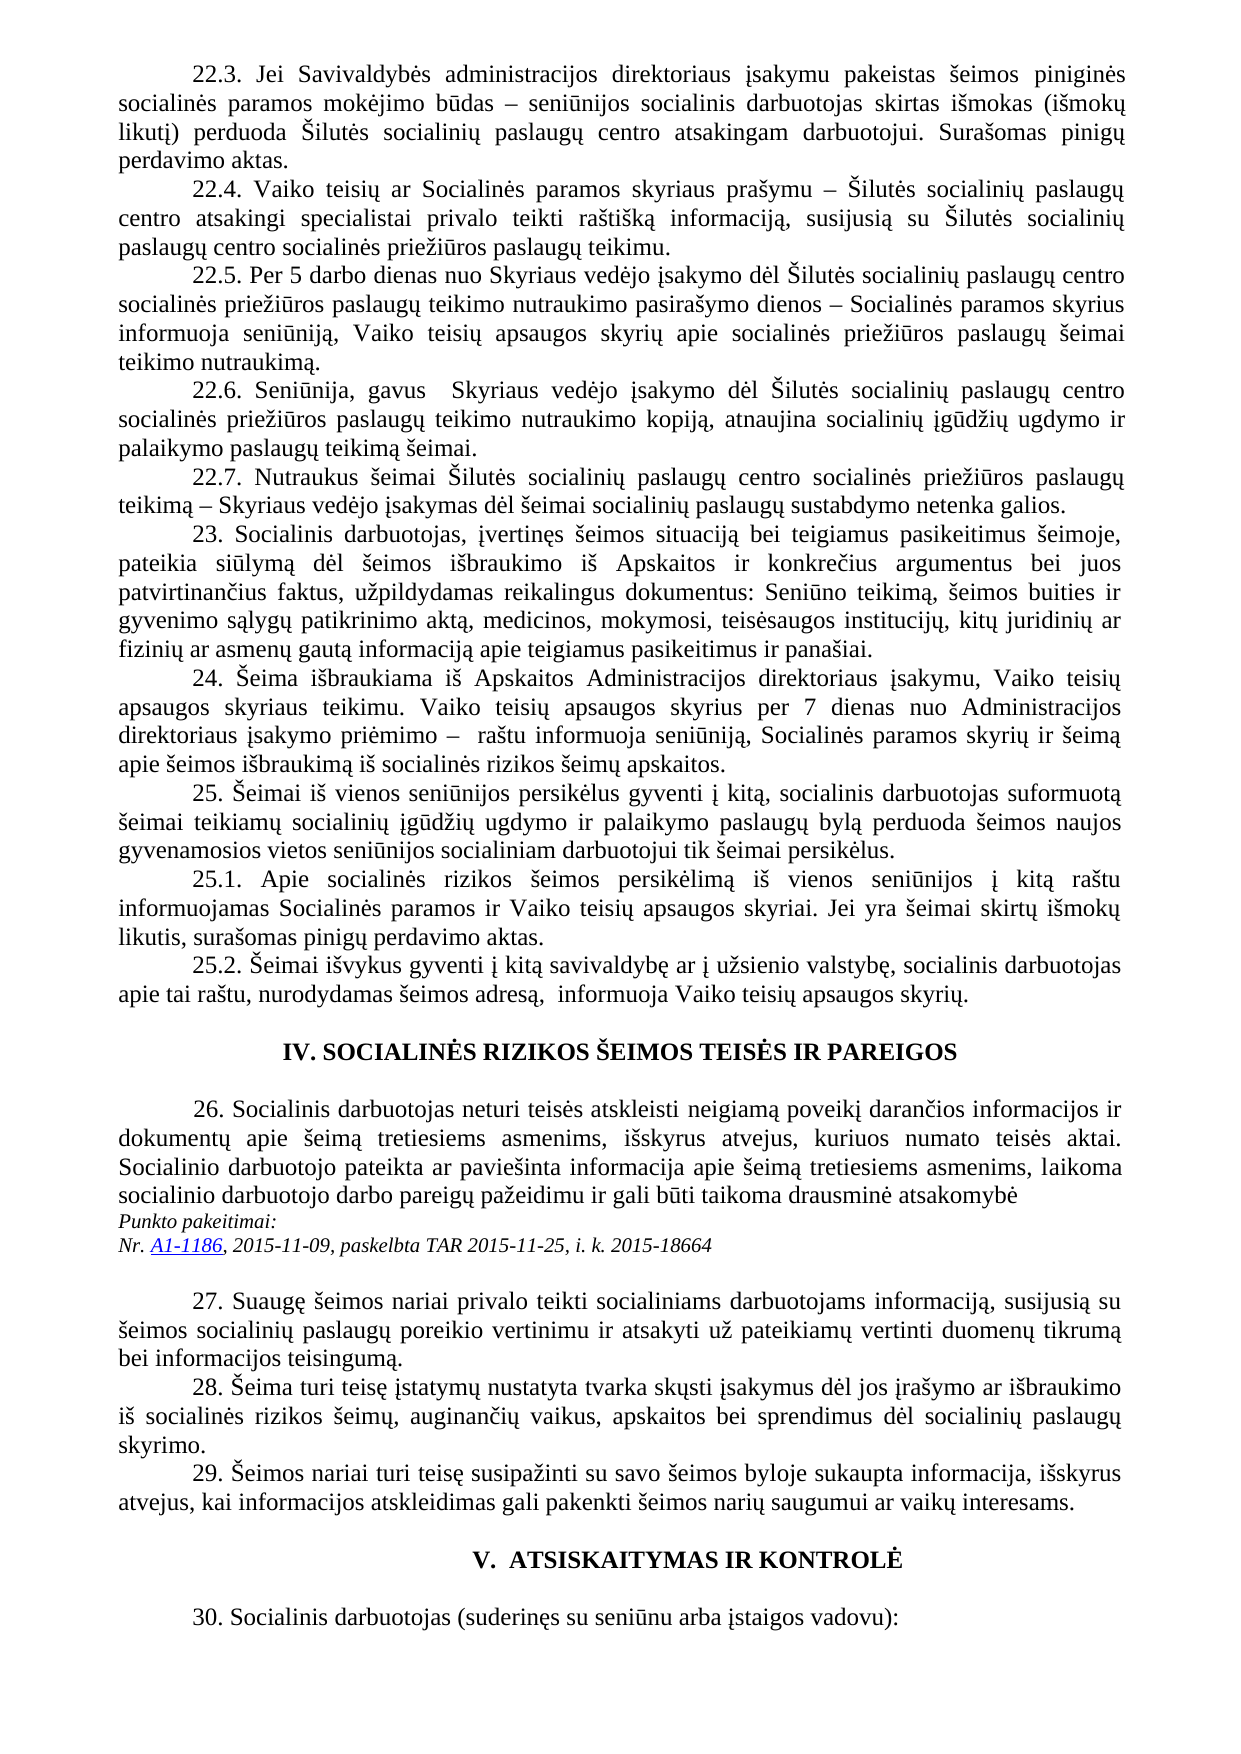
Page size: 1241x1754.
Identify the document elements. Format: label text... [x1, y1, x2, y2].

text 29. Šeimos nariai turi teisę susipažinti su savo šeimos byloje sukaupta informacija, išskyrus atvejus, kai informacijos atskleidimas gali pakenkti šeimos narių saugumui ar vaikų interesams. [118, 1458, 1122, 1516]
text 22.7. Nutraukus šeimai Šilutės socialinių paslaugų centro socialinės priežiūros paslaugų teikimą – Skyriaus vedėjo įsakymas dėl šeimai socialinių paslaugų sustabdymo netenka galios. [118, 462, 1126, 519]
text 25. Šeimai iš vienos seniūnijos persikėlus gyventi į kitą, socialinis darbuotojas suformuotą šeimai teikiamų socialinių įgūdžių ugdymo ir palaikymo paslaugų bylą perduoda šeimos naujos gyvenamosios vietos seniūnijos socialiniam darbuotojui tik šeimai persikėlus. [118, 778, 1122, 864]
text 26. Socialinis darbuotojas neturi teisės atskleisti neigiamą poveikį darančios informacijos ir dokumentų apie šeimą tretiesiems asmenims, išskyrus atvejus, kuriuos numato teisės aktai. Socialinio darbuotojo pateikta ar paviešinta informacija apie šeimą tretiesiems asmenims, laikoma socialinio darbuotojo darbo pareigų pažeidimu ir gali būti taikoma drausminė atsakomybė [118, 1094, 1122, 1209]
text IV. SOCIALINĖS RIZIKOS ŠEIMOS TEISĖS IR PAREIGOS [118, 1037, 1122, 1065]
text 24. Šeima išbraukiama iš Apskaitos Administracijos direktoriaus įsakymu, Vaiko teisių apsaugos skyriaus teikimu. Vaiko teisių apsaugos skyrius per 7 dienas nuo Administracijos direktoriaus įsakymo priėmimo – raštu informuoja seniūniją, Socialinės paramos skyrių ir šeimą apie šeimos išbraukimą iš socialinės rizikos šeimų apskaitos. [118, 663, 1122, 778]
text 23. Socialinis darbuotojas, įvertinęs šeimos situaciją bei teigiamus pasikeitimus šeimoje, pateikia siūlymą dėl šeimos išbraukimo iš Apskaitos ir konkrečius argumentus bei juos patvirtinančius faktus, užpildydamas reikalingus dokumentus: Seniūno teikimą, šeimos buities ir gyvenimo sąlygų patikrinimo aktą, medicinos, mokymosi, teisėsaugos institucijų, kitų juridinių ar fizinių ar asmenų gautą informaciją apie teigiamus pasikeitimus ir panašiai. [118, 519, 1122, 663]
text 28. Šeima turi teisę įstatymų nustatyta tvarka skųsti įsakymus dėl jos įrašymo ar išbraukimo iš socialinės rizikos šeimų, auginančių vaikus, apskaitos bei sprendimus dėl socialinių paslaugų skyrimo. [118, 1372, 1122, 1458]
text 22.6. Seniūnija, gavus Skyriaus vedėjo įsakymo dėl Šilutės socialinių paslaugų centro socialinės priežiūros paslaugų teikimo nutraukimo kopiją, atnaujina socialinių įgūdžių ugdymo ir palaikymo paslaugų teikimą šeimai. [118, 375, 1126, 462]
text Punkto pakeitimai: [118, 1209, 1122, 1233]
text Nr. A1-1186, 2015-11-09, paskelbta TAR 2015-11-25, i. k. 2015-18664 [118, 1233, 1122, 1257]
text V. ATSISKAITYMAS IR KONTROLĖ [118, 1545, 1122, 1573]
text 27. Suaugę šeimos nariai privalo teikti socialiniams darbuotojams informaciją, susijusią su šeimos socialinių paslaugų poreikio vertinimu ir atsakyti už pateikiamų vertinti duomenų tikrumą bei informacijos teisingumą. [118, 1286, 1122, 1372]
text 22.3. Jei Savivaldybės administracijos direktoriaus įsakymu pakeistas šeimos piniginės socialinės paramos mokėjimo būdas – seniūnijos socialinis darbuotojas skirtas išmokas (išmokų likutį) perduoda Šilutės socialinių paslaugų centro atsakingam darbuotojui. Surašomas pinigų perdavimo aktas. [118, 59, 1126, 174]
text 22.4. Vaiko teisių ar Socialinės paramos skyriaus prašymu – Šilutės socialinių paslaugų centro atsakingi specialistai privalo teikti raštišką informaciją, susijusią su Šilutės socialinių paslaugų centro socialinės priežiūros paslaugų teikimu. [118, 174, 1126, 260]
text 25.1. Apie socialinės rizikos šeimos persikėlimą iš vienos seniūnijos į kitą raštu informuojamas Socialinės paramos ir Vaiko teisių apsaugos skyriai. Jei yra šeimai skirtų išmokų likutis, surašomas pinigų perdavimo aktas. [118, 864, 1122, 950]
text 30. Socialinis darbuotojas (suderinęs su seniūnu arba įstaigos vadovu): [118, 1602, 1122, 1631]
text 22.5. Per 5 darbo dienas nuo Skyriaus vedėjo įsakymo dėl Šilutės socialinių paslaugų centro socialinės priežiūros paslaugų teikimo nutraukimo pasirašymo dienos – Socialinės paramos skyrius informuoja seniūniją, Vaiko teisių apsaugos skyrių apie socialinės priežiūros paslaugų šeimai teikimo nutraukimą. [118, 260, 1126, 375]
text 25.2. Šeimai išvykus gyventi į kitą savivaldybę ar į užsienio valstybę, socialinis darbuotojas apie tai raštu, nurodydamas šeimos adresą, informuoja Vaiko teisių apsaugos skyrių. [118, 950, 1122, 1008]
